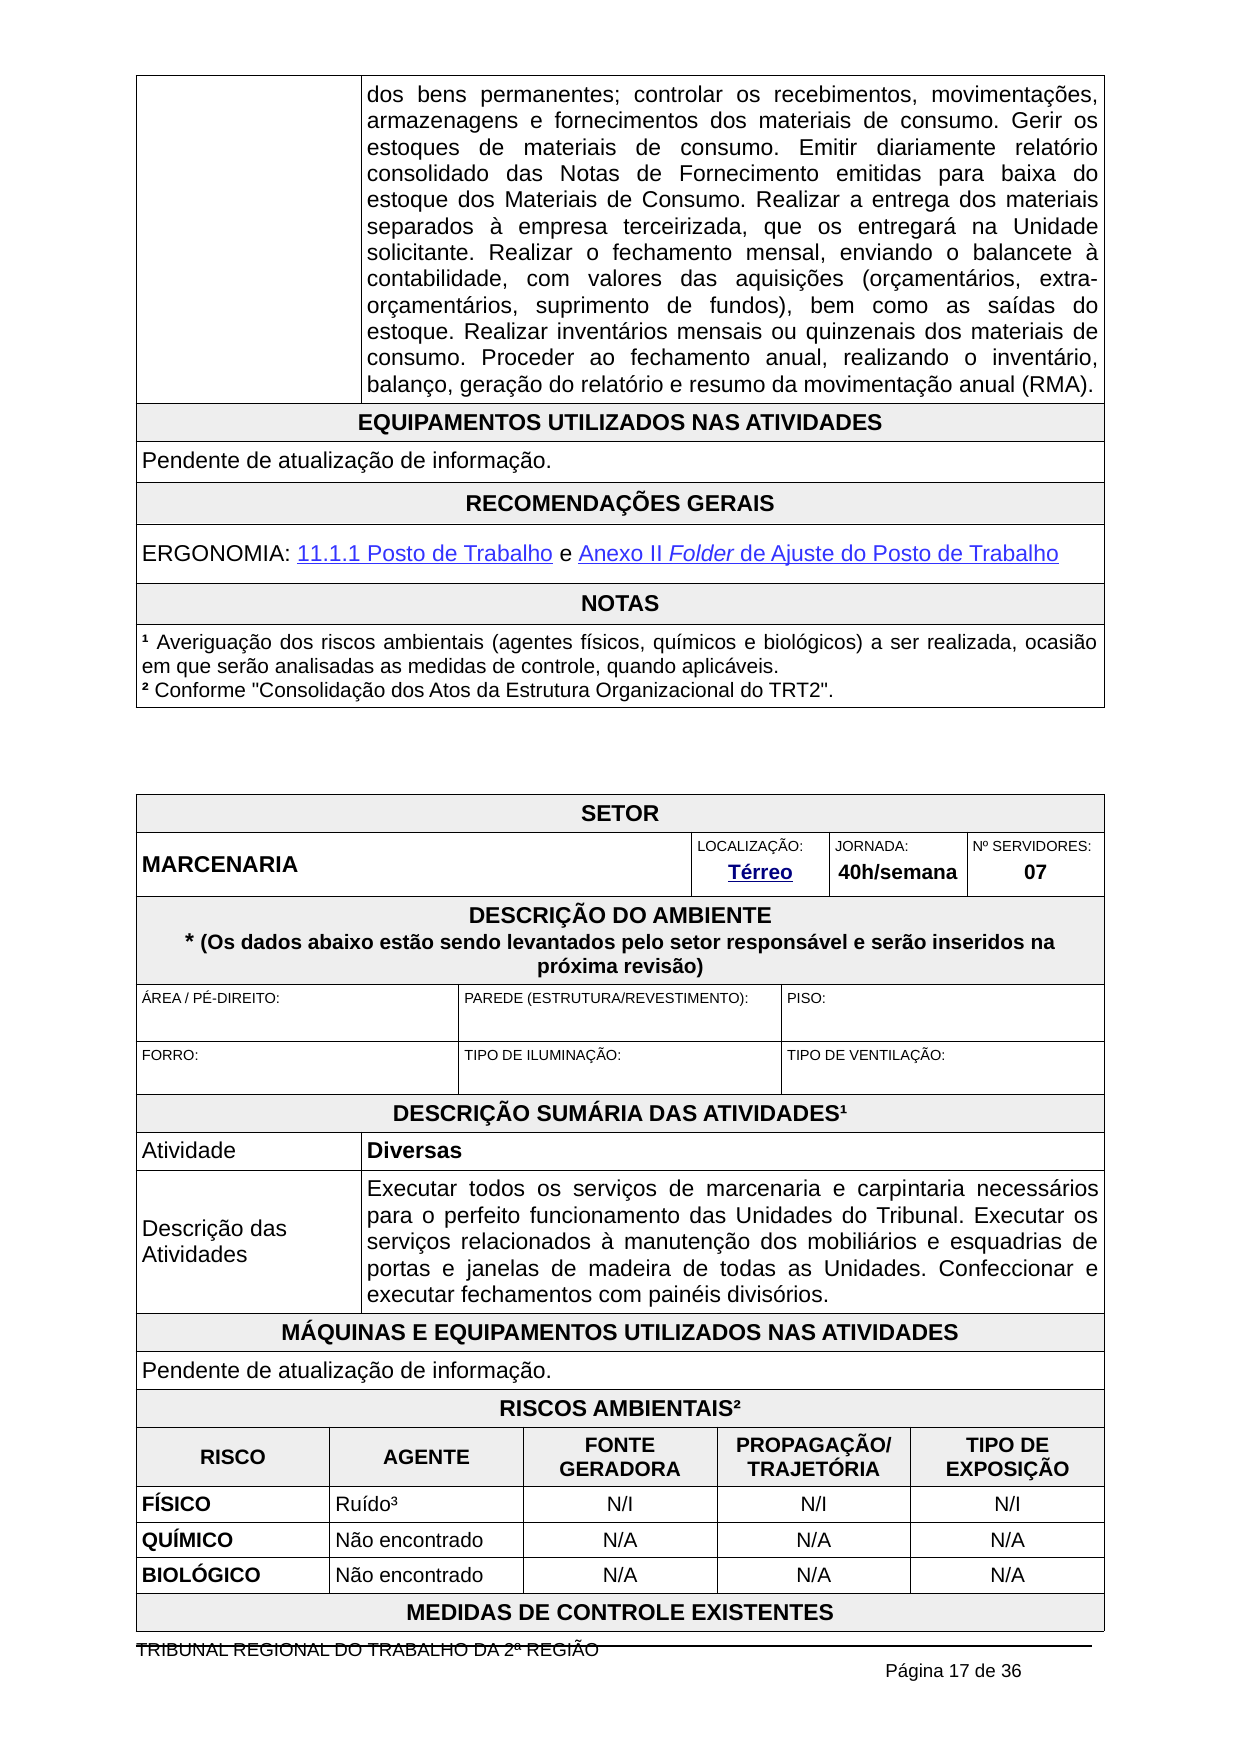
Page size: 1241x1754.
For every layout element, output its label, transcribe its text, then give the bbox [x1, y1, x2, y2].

table_cell RECOMENDAÇÕES GERAIS [137, 483, 1104, 523]
table_cell Pendente de atualização de informação. [137, 442, 1104, 482]
table_cell DESCRIÇÃO SUMÁRIA DAS ATIVIDADES¹ [137, 1095, 1104, 1132]
table_cell FÍSICO [137, 1487, 329, 1522]
table_cell TIPO DE EXPOSIÇÃO [911, 1428, 1104, 1486]
table_cell [137, 76, 361, 403]
table_cell AGENTE [330, 1428, 523, 1486]
table_cell N/I [524, 1487, 717, 1522]
table_cell MARCENARIA [137, 833, 691, 896]
table_cell Nº SERVIDORES: 07 [968, 833, 1104, 896]
table_cell TIPO DE VENTILAÇÃO: [782, 1042, 1104, 1094]
table_cell Não encontrado [330, 1558, 523, 1593]
table_cell EQUIPAMENTOS UTILIZADOS NAS ATIVIDADES [137, 404, 1104, 441]
table_cell FORRO: [137, 1042, 458, 1094]
table_cell Diversas [362, 1133, 1104, 1169]
table_cell Pendente de atualização de informação. [137, 1352, 1104, 1389]
table_cell Ruído³ [330, 1487, 523, 1522]
table_cell N/A [718, 1523, 910, 1557]
table_cell Descrição das Atividades [137, 1171, 361, 1313]
table_cell QUÍMICO [137, 1523, 329, 1557]
table_header SETOR [137, 795, 1104, 832]
table_cell Executar todos os serviços de marcenaria e carpintaria necessários para o perfeito funcionamento das Unidades do Tribunal. Executar os serviços relacionados à manutenção dos mobiliários e esquadrias de portas e janelas de madeira de todas as Unidades. Confeccionar e executar fechamentos com painéis divisórios. [362, 1171, 1104, 1313]
table_cell MÁQUINAS E EQUIPAMENTOS UTILIZADOS NAS ATIVIDADES [137, 1314, 1104, 1351]
table_cell ¹ Averiguação dos riscos ambientais (agentes físicos, químicos e biológicos) a ser realizada, ocasião em que serão analisadas as medidas de controle, quando aplicáveis. ² Conforme "Consolidação dos Atos da Estrutura Organizacional do TRT2". [137, 625, 1104, 707]
table_cell N/A [524, 1558, 717, 1593]
table_cell Não encontrado [330, 1523, 523, 1557]
table_cell N/I [911, 1487, 1104, 1522]
table_cell RISCOS AMBIENTAIS² [137, 1390, 1104, 1427]
table_cell Atividade [137, 1133, 361, 1169]
table_cell dos bens permanentes; controlar os recebimentos, movimentações, armazenagens e fornecimentos dos materiais de consumo. Gerir os estoques de materiais de consumo. Emitir diariamente relatório consolidado das Notas de Fornecimento emitidas para baixa do estoque dos Materiais de Consumo. Realizar a entrega dos materiais separados à empresa terceirizada, que os entregará na Unidade solicitante. Realizar o fechamento mensal, enviando o balancete à contabilidade, com valores das aquisições (orçamentários, extra-orçamentários, suprimento de fundos), bem como as saídas do estoque. Realizar inventários mensais ou quinzenais dos materiais de consumo. Proceder ao fechamento anual, realizando o inventário, balanço, geração do relatório e resumo da movimentação anual (RMA). [362, 76, 1104, 403]
table_cell FONTE GERADORA [524, 1428, 717, 1486]
table_cell N/I [718, 1487, 910, 1522]
table_cell N/A [911, 1523, 1104, 1557]
table_cell RISCO [137, 1428, 329, 1486]
table_cell NOTAS [137, 584, 1104, 624]
table_cell BIOLÓGICO [137, 1558, 329, 1593]
table_cell PAREDE (ESTRUTURA/REVESTIMENTO): [459, 985, 781, 1041]
table_cell PISO: [782, 985, 1104, 1041]
table_cell N/A [524, 1523, 717, 1557]
table_cell TIPO DE ILUMINAÇÃO: [459, 1042, 781, 1094]
table_cell MEDIDAS DE CONTROLE EXISTENTES [137, 1594, 1104, 1631]
table_cell LOCALIZAÇÃO: Térreo [692, 833, 829, 896]
table_cell ÁREA / PÉ-DIREITO: [137, 985, 458, 1041]
table_cell ERGONOMIA: 11.1.1 Posto de Trabalho e Anexo II Folder de Ajuste do Posto de Trabalho [137, 525, 1104, 582]
table_cell DESCRIÇÃO DO AMBIENTE * (Os dados abaixo estão sendo levantados pelo setor responsável e serão inseridos na próxima revisão) [137, 897, 1104, 984]
table_cell N/A [911, 1558, 1104, 1593]
table_cell N/A [718, 1558, 910, 1593]
table_cell JORNADA: 40h/semana [830, 833, 967, 896]
table_cell PROPAGAÇÃO/ TRAJETÓRIA [718, 1428, 910, 1486]
